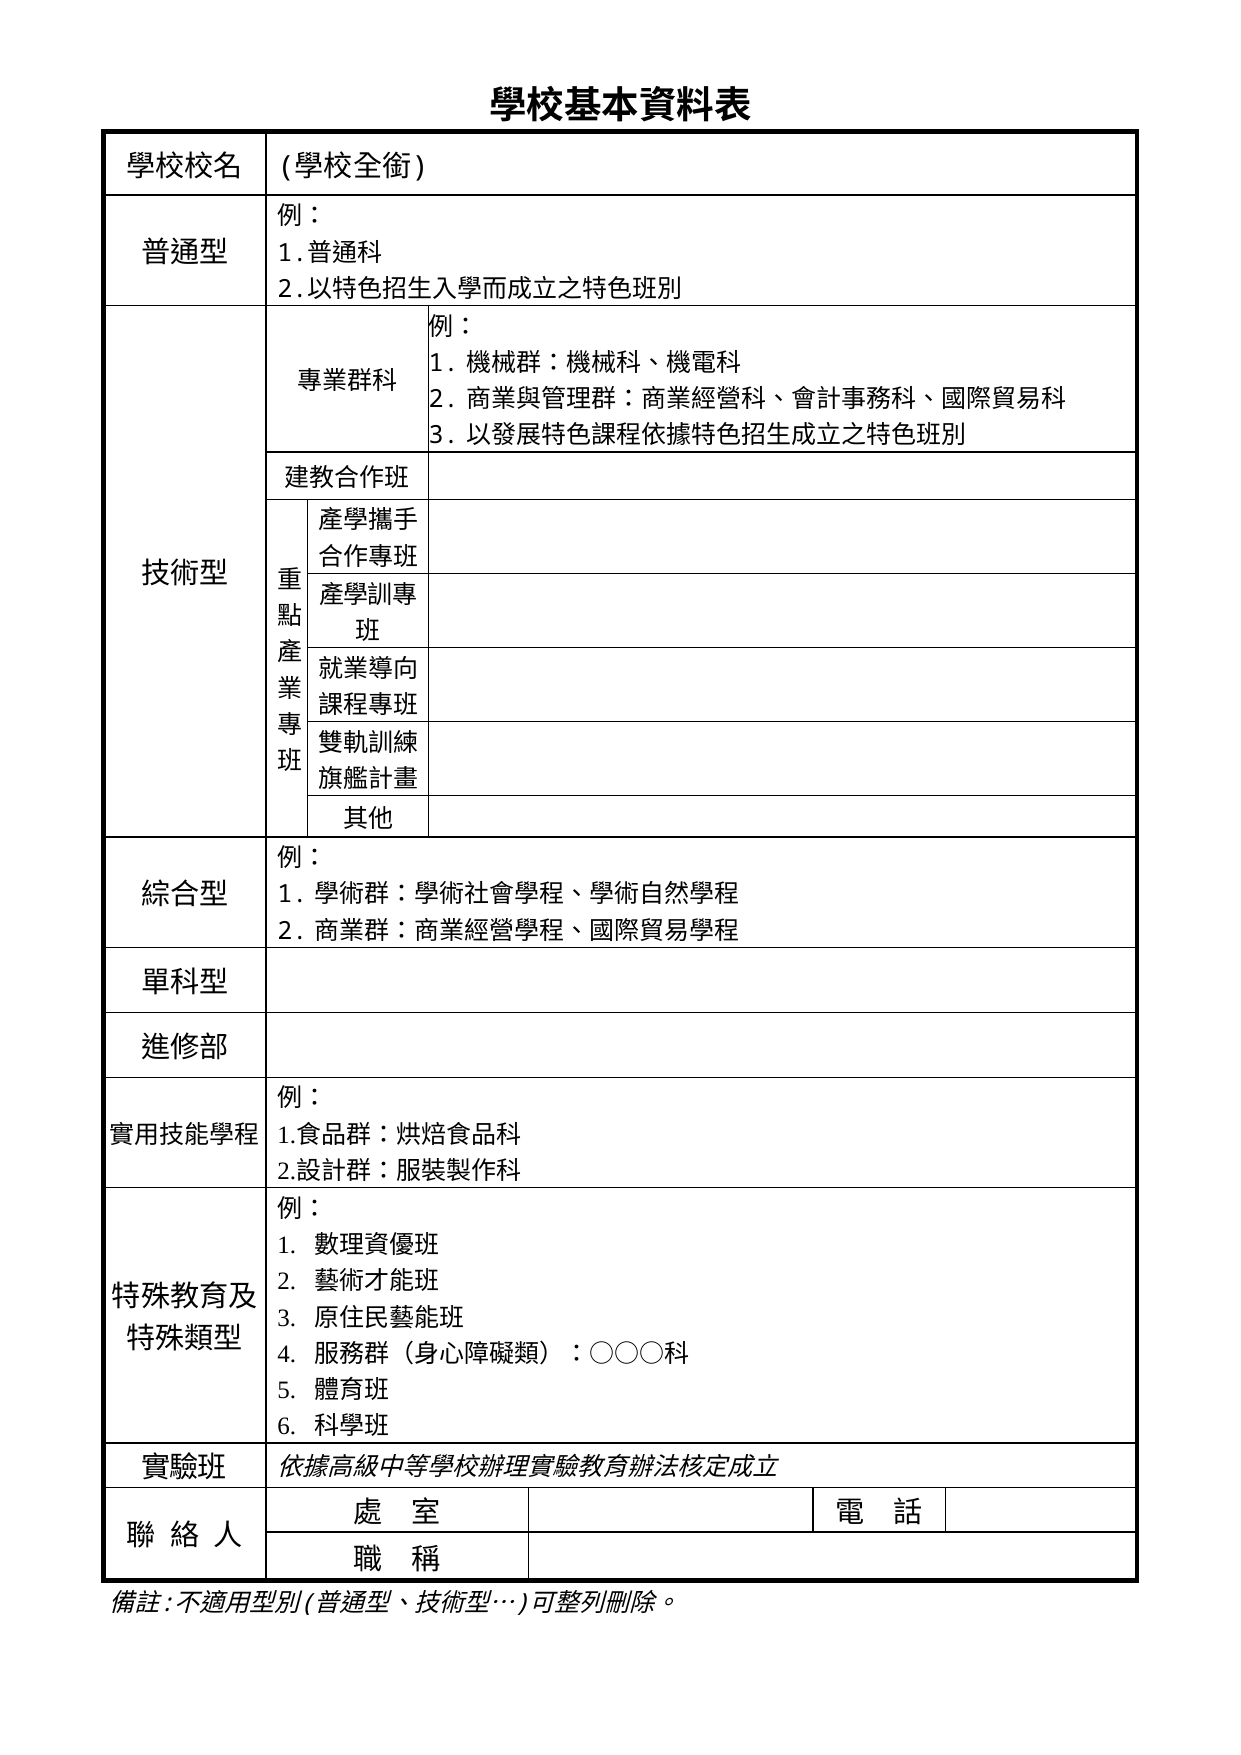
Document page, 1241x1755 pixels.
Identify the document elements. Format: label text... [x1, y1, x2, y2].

table_cell [429, 500, 1135, 572]
table_cell 進修部 [106, 1013, 265, 1076]
table_cell 例： 機械群：機械科、機電科 商業與管理群：商業經營科、會計事務科、國際貿易科 以發展特色課程依據特色招生成立之特色班別 [429, 306, 1135, 451]
table_cell [429, 574, 1135, 647]
text 備註:不適用型別(普通型、技術型…)可整列刪除。 [59, 1583, 1181, 1619]
table_cell 普通型 [106, 196, 265, 304]
table_cell 重點產業專班 [267, 500, 307, 836]
table_cell 電 話 [814, 1488, 945, 1531]
table_cell 例： 1.普通科 2.以特色招生入學而成立之特色班別 [267, 196, 1135, 304]
table_cell 其他 [308, 796, 428, 836]
table_cell 產學訓專班 [308, 574, 428, 647]
table_cell 就業導向課程專班 [308, 648, 428, 721]
table_cell 職 稱 [267, 1533, 528, 1578]
table_cell [429, 453, 1135, 498]
table_cell [529, 1533, 1135, 1578]
table_cell [429, 648, 1135, 721]
table_cell 產學攜手合作專班 [308, 500, 428, 572]
table_cell [946, 1488, 1135, 1531]
table_cell 單科型 [106, 948, 265, 1011]
table_cell [267, 1013, 1135, 1076]
table_cell 雙軌訓練旗艦計畫 [308, 722, 428, 795]
table_cell 專業群科 [267, 306, 428, 451]
table_cell [267, 948, 1135, 1011]
table_cell 例： 1.食品群：烘焙食品科 2.設計群：服裝製作科 [267, 1078, 1135, 1187]
table_cell 例： 數理資優班 藝術才能班 原住民藝能班 服務群（身心障礙類）：○○○科 體育班 科學班 [267, 1188, 1135, 1442]
table_header 學校校名 [106, 134, 265, 194]
table_cell 綜合型 [106, 838, 265, 946]
table_header (學校全銜) [267, 134, 1135, 194]
table_cell [429, 722, 1135, 795]
table_cell 依據高級中等學校辦理實驗教育辦法核定成立 [267, 1444, 1135, 1487]
table_cell 建教合作班 [267, 453, 428, 498]
table_cell 例： 學術群：學術社會學程、學術自然學程 商業群：商業經營學程、國際貿易學程 [267, 838, 1135, 946]
table_cell 聯 絡 人 [106, 1488, 265, 1578]
table_cell 技術型 [106, 306, 265, 836]
table_cell 處 室 [267, 1488, 528, 1531]
table_cell [529, 1488, 812, 1531]
table_cell 特殊教育及特殊類型 [106, 1188, 265, 1442]
table_cell [429, 796, 1135, 836]
text 學校基本資料表 [59, 75, 1181, 129]
table_cell 實驗班 [106, 1444, 265, 1487]
table_cell 實用技能學程 [106, 1078, 265, 1187]
